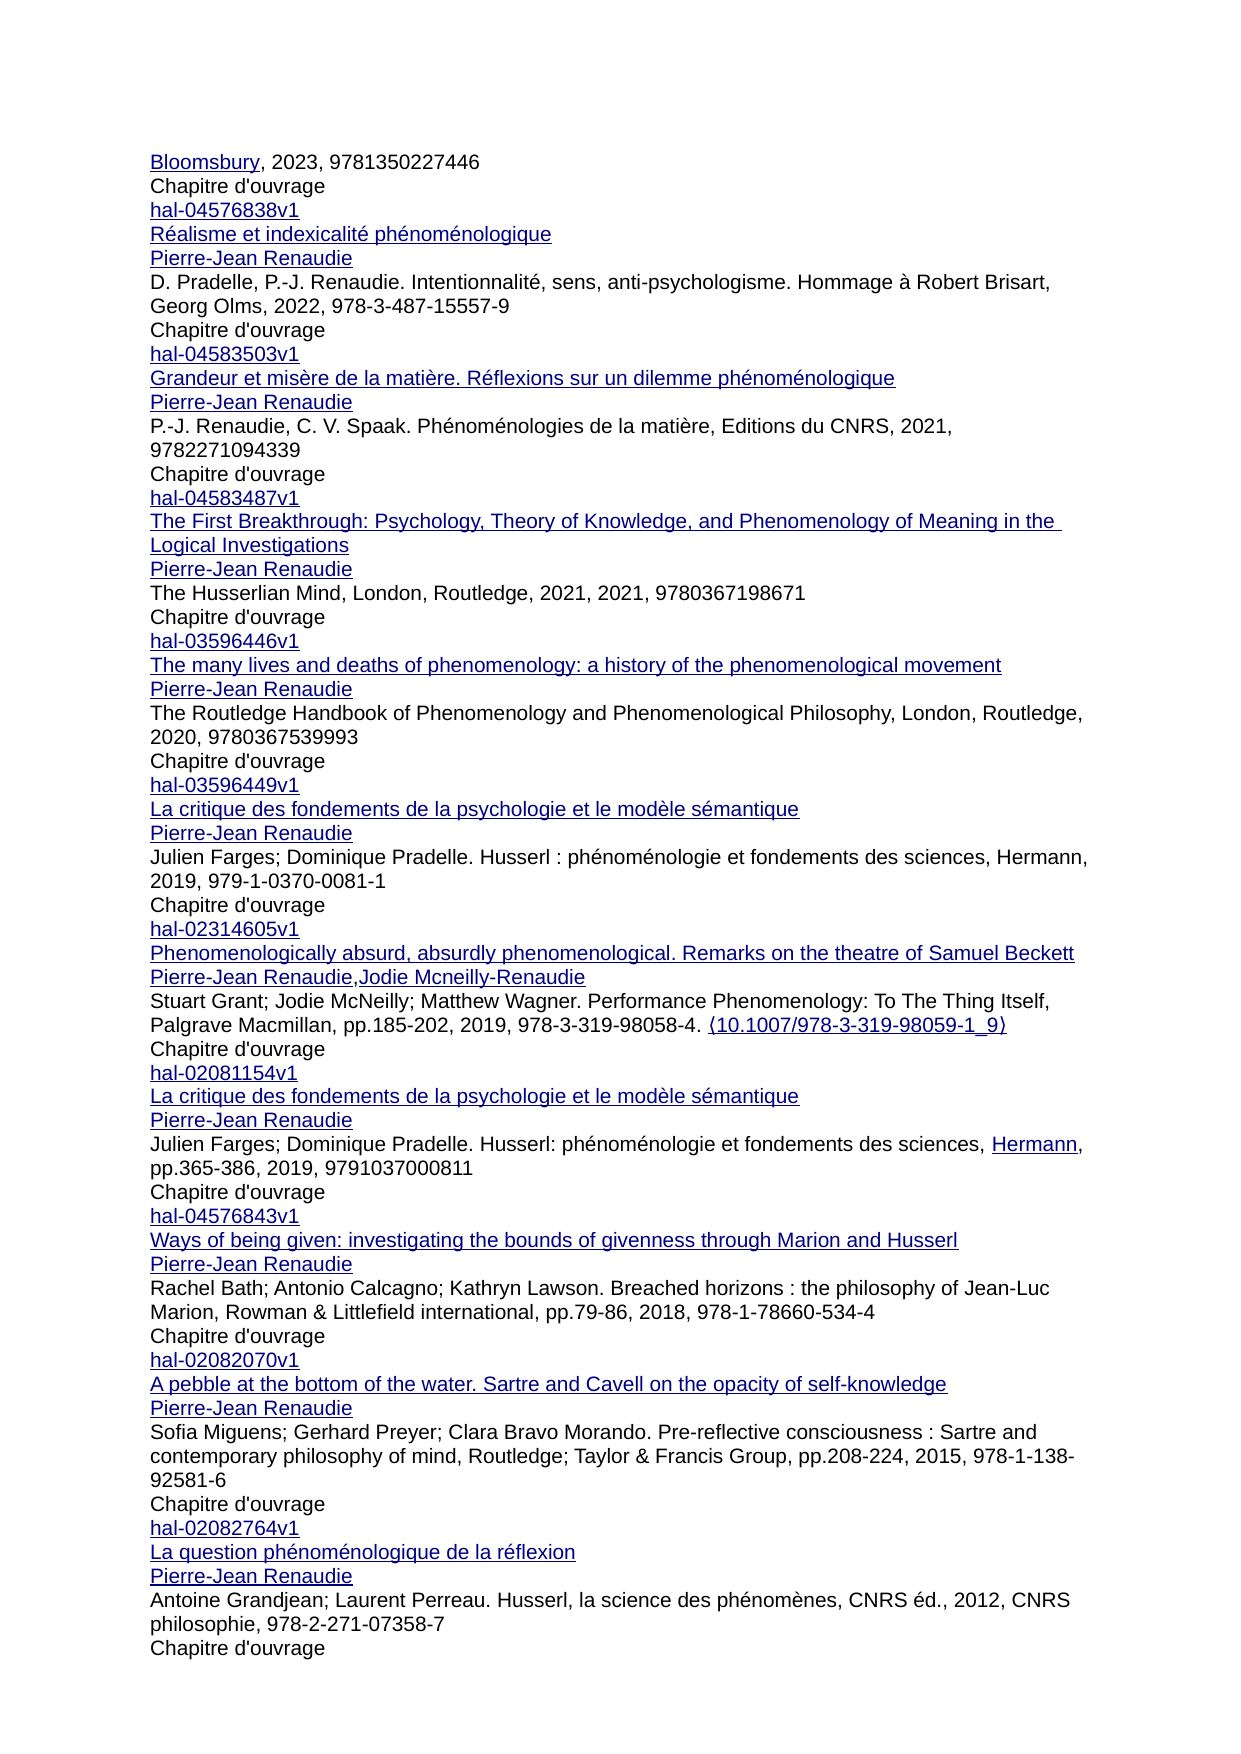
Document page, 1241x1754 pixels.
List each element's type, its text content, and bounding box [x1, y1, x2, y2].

table_cell La question phénoménologique de la réflexion Pierre-Jean Renaudie Antoine Grandjean; Laurent Perreau. Husserl, la science des phénomènes, CNRS éd., 2012, CNRS philosophie, 978-2-271-07358-7 Chapitre d'ouvrage [150, 1540, 1090, 1659]
table_cell Bloomsbury, 2023, 9781350227446 Chapitre d'ouvrage hal-04576838v1 [150, 150, 1090, 222]
table_cell Phenomenologically absurd, absurdly phenomenological. Remarks on the theatre of Samuel Beckett Pierre-Jean Renaudie,Jodie Mcneilly-Renaudie Stuart Grant; Jodie McNeilly; Matthew Wagner. Performance Phenomenology: To The Thing Itself, Palgrave Macmillan, pp.185-202, 2019, 978-3-319-98058-4. ⟨10.1007/978-3-319-98059-1_9⟩ Chapitre d'ouvrage hal-02081154v1 [150, 941, 1090, 1084]
table_cell Réalisme et indexicalité phénoménologique Pierre-Jean Renaudie D. Pradelle, P.-J. Renaudie. Intentionnalité, sens, anti-psychologisme. Hommage à Robert Brisart, Georg Olms, 2022, 978-3-487-15557-9 Chapitre d'ouvrage hal-04583503v1 [150, 222, 1090, 366]
table_cell Ways of being given: investigating the bounds of givenness through Marion and Husserl Pierre-Jean Renaudie Rachel Bath; Antonio Calcagno; Kathryn Lawson. Breached horizons : the philosophy of Jean-Luc Marion, Rowman & Littlefield international, pp.79-86, 2018, 978-1-78660-534-4 Chapitre d'ouvrage hal-02082070v1 [150, 1228, 1090, 1372]
table_cell The First Breakthrough: Psychology, Theory of Knowledge, and Phenomenology of Meaning in the Logical Investigations Pierre-Jean Renaudie The Husserlian Mind, London, Routledge, 2021, 2021, 9780367198671 Chapitre d'ouvrage hal-03596446v1 [150, 509, 1090, 653]
table_cell Grandeur et misère de la matière. Réflexions sur un dilemme phénoménologique Pierre-Jean Renaudie P.-J. Renaudie, C. V. Spaak. Phénoménologies de la matière, Editions du CNRS, 2021, 9782271094339 Chapitre d'ouvrage hal-04583487v1 [150, 366, 1090, 509]
table_cell La critique des fondements de la psychologie et le modèle sémantique Pierre-Jean Renaudie Julien Farges; Dominique Pradelle. Husserl: phénoménologie et fondements des sciences, Hermann, pp.365-386, 2019, 9791037000811 Chapitre d'ouvrage hal-04576843v1 [150, 1084, 1090, 1228]
table_cell The many lives and deaths of phenomenology: a history of the phenomenological movement Pierre-Jean Renaudie The Routledge Handbook of Phenomenology and Phenomenological Philosophy, London, Routledge, 2020, 9780367539993 Chapitre d'ouvrage hal-03596449v1 [150, 653, 1090, 797]
table_cell La critique des fondements de la psychologie et le modèle sémantique Pierre-Jean Renaudie Julien Farges; Dominique Pradelle. Husserl : phénoménologie et fondements des sciences, Hermann, 2019, 979-1-0370-0081-1 Chapitre d'ouvrage hal-02314605v1 [150, 797, 1090, 941]
table_cell A pebble at the bottom of the water. Sartre and Cavell on the opacity of self-knowledge Pierre-Jean Renaudie Sofia Miguens; Gerhard Preyer; Clara Bravo Morando. Pre-reflective consciousness : Sartre and contemporary philosophy of mind, Routledge; Taylor & Francis Group, pp.208-224, 2015, 978-1-138-92581-6 Chapitre d'ouvrage hal-02082764v1 [150, 1372, 1090, 1539]
